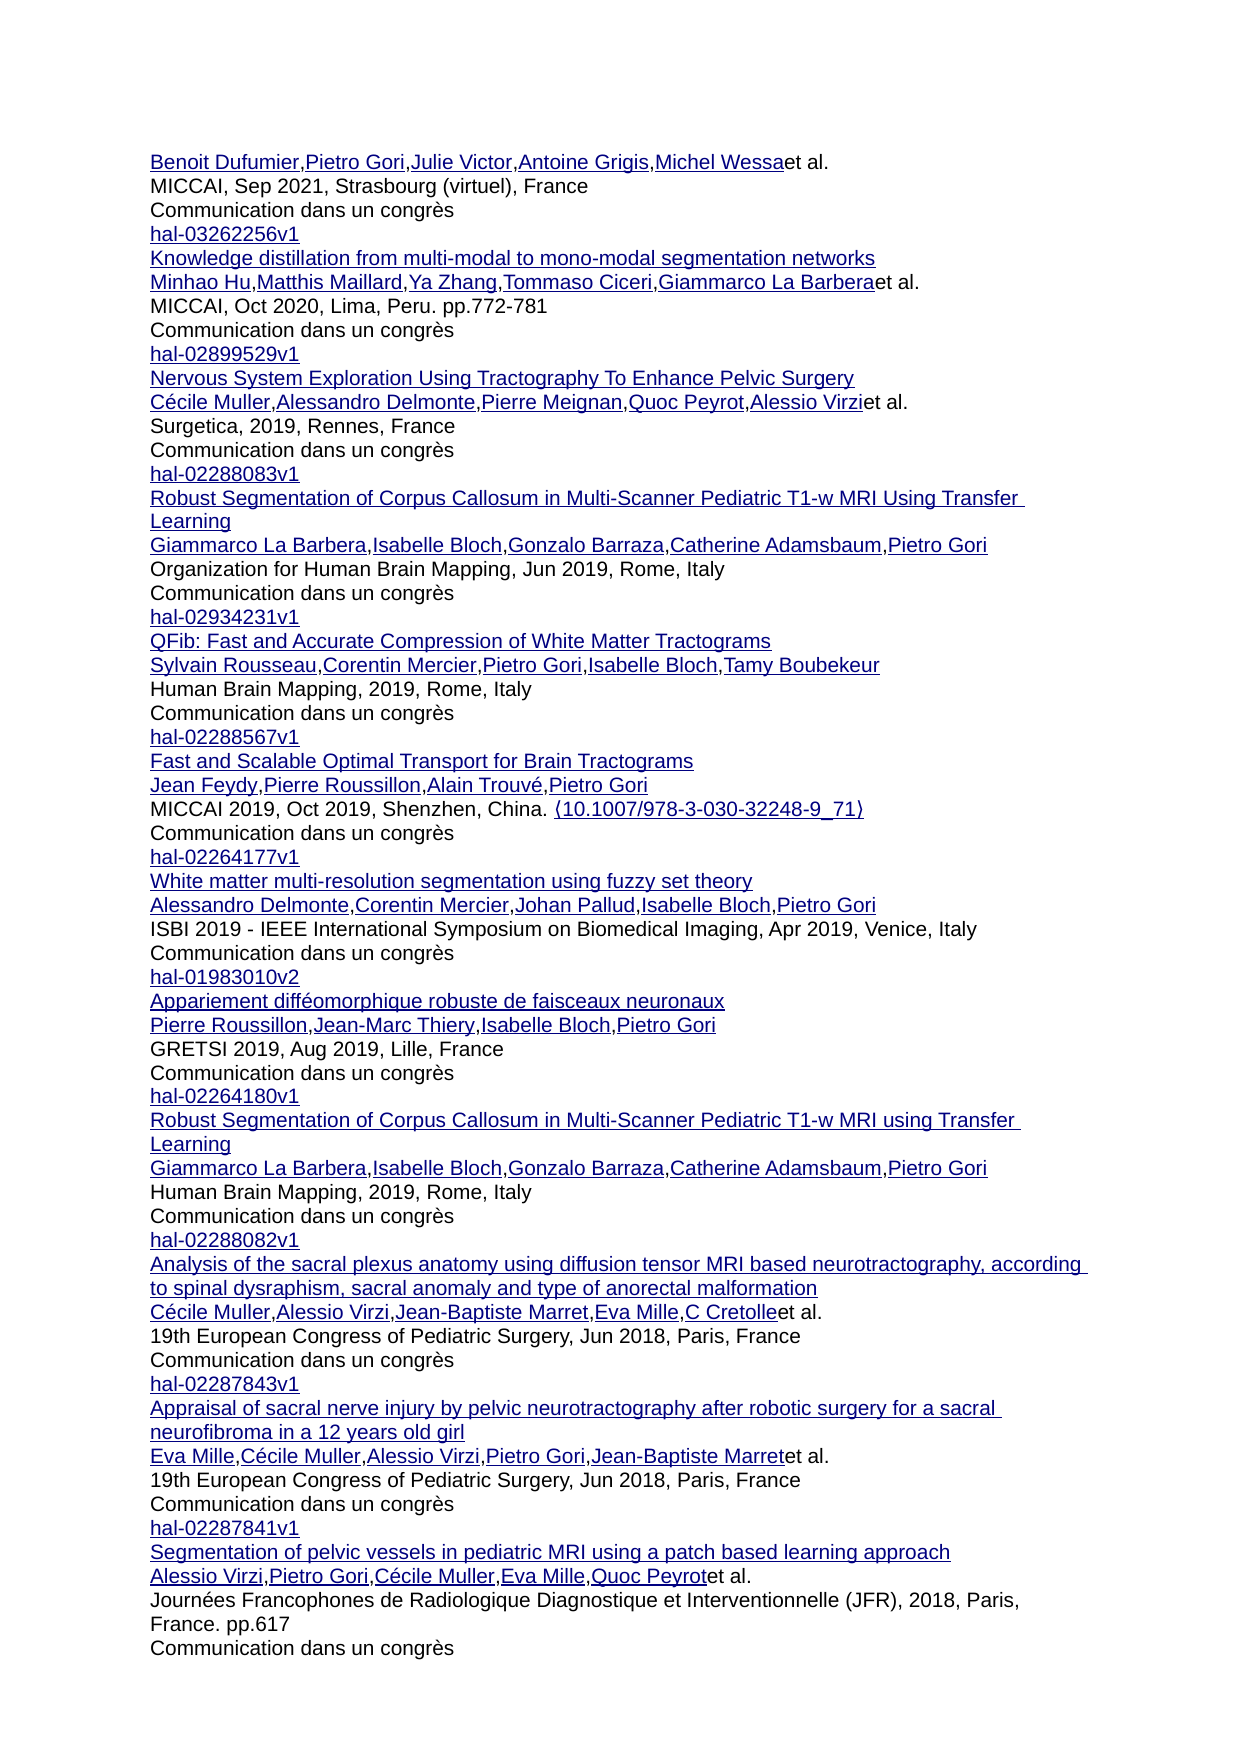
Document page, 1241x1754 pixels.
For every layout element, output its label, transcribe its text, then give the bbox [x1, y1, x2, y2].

table_cell Nervous System Exploration Using Tractography To Enhance Pelvic Surgery Cécile Muller,Alessandro Delmonte,Pierre Meignan,Quoc Peyrot,Alessio Virziet al. Surgetica, 2019, Rennes, France Communication dans un congrès hal-02288083v1 [150, 366, 1090, 485]
table_cell Analysis of the sacral plexus anatomy using diffusion tensor MRI based neurotractography, according to spinal dysraphism, sacral anomaly and type of anorectal malformation Cécile Muller,Alessio Virzi,Jean-Baptiste Marret,Eva Mille,C Cretolleet al. 19th European Congress of Pediatric Surgery, Jun 2018, Paris, France Communication dans un congrès hal-02287843v1 [150, 1252, 1090, 1396]
table_cell Robust Segmentation of Corpus Callosum in Multi-Scanner Pediatric T1-w MRI using Transfer Learning Giammarco La Barbera,Isabelle Bloch,Gonzalo Barraza,Catherine Adamsbaum,Pietro Gori Human Brain Mapping, 2019, Rome, Italy Communication dans un congrès hal-02288082v1 [150, 1108, 1090, 1252]
table_cell Appraisal of sacral nerve injury by pelvic neurotractography after robotic surgery for a sacral neurofibroma in a 12 years old girl Eva Mille,Cécile Muller,Alessio Virzi,Pietro Gori,Jean-Baptiste Marretet al. 19th European Congress of Pediatric Surgery, Jun 2018, Paris, France Communication dans un congrès hal-02287841v1 [150, 1396, 1090, 1539]
table_cell Knowledge distillation from multi-modal to mono-modal segmentation networks Minhao Hu,Matthis Maillard,Ya Zhang,Tommaso Ciceri,Giammarco La Barberaet al. MICCAI, Oct 2020, Lima, Peru. pp.772-781 Communication dans un congrès hal-02899529v1 [150, 246, 1090, 366]
table_cell Robust Segmentation of Corpus Callosum in Multi-Scanner Pediatric T1-w MRI Using Transfer Learning Giammarco La Barbera,Isabelle Bloch,Gonzalo Barraza,Catherine Adamsbaum,Pietro Gori Organization for Human Brain Mapping, Jun 2019, Rome, Italy Communication dans un congrès hal-02934231v1 [150, 485, 1090, 629]
table_cell QFib: Fast and Accurate Compression of White Matter Tractograms Sylvain Rousseau,Corentin Mercier,Pietro Gori,Isabelle Bloch,Tamy Boubekeur Human Brain Mapping, 2019, Rome, Italy Communication dans un congrès hal-02288567v1 [150, 629, 1090, 749]
table_cell Fast and Scalable Optimal Transport for Brain Tractograms Jean Feydy,Pierre Roussillon,Alain Trouvé,Pietro Gori MICCAI 2019, Oct 2019, Shenzhen, China. ⟨10.1007/978-3-030-32248-9_71⟩ Communication dans un congrès hal-02264177v1 [150, 749, 1090, 869]
table_cell Appariement difféomorphique robuste de faisceaux neuronaux Pierre Roussillon,Jean-Marc Thiery,Isabelle Bloch,Pietro Gori GRETSI 2019, Aug 2019, Lille, France Communication dans un congrès hal-02264180v1 [150, 989, 1090, 1108]
table_cell Benoit Dufumier,Pietro Gori,Julie Victor,Antoine Grigis,Michel Wessaet al. MICCAI, Sep 2021, Strasbourg (virtuel), France Communication dans un congrès hal-03262256v1 [150, 150, 1090, 246]
table_cell White matter multi-resolution segmentation using fuzzy set theory Alessandro Delmonte,Corentin Mercier,Johan Pallud,Isabelle Bloch,Pietro Gori ISBI 2019 - IEEE International Symposium on Biomedical Imaging, Apr 2019, Venice, Italy Communication dans un congrès hal-01983010v2 [150, 869, 1090, 988]
table_cell Segmentation of pelvic vessels in pediatric MRI using a patch based learning approach Alessio Virzi,Pietro Gori,Cécile Muller,Eva Mille,Quoc Peyrotet al. Journées Francophones de Radiologique Diagnostique et Interventionnelle (JFR), 2018, Paris, France. pp.617 Communication dans un congrès [150, 1540, 1090, 1659]
